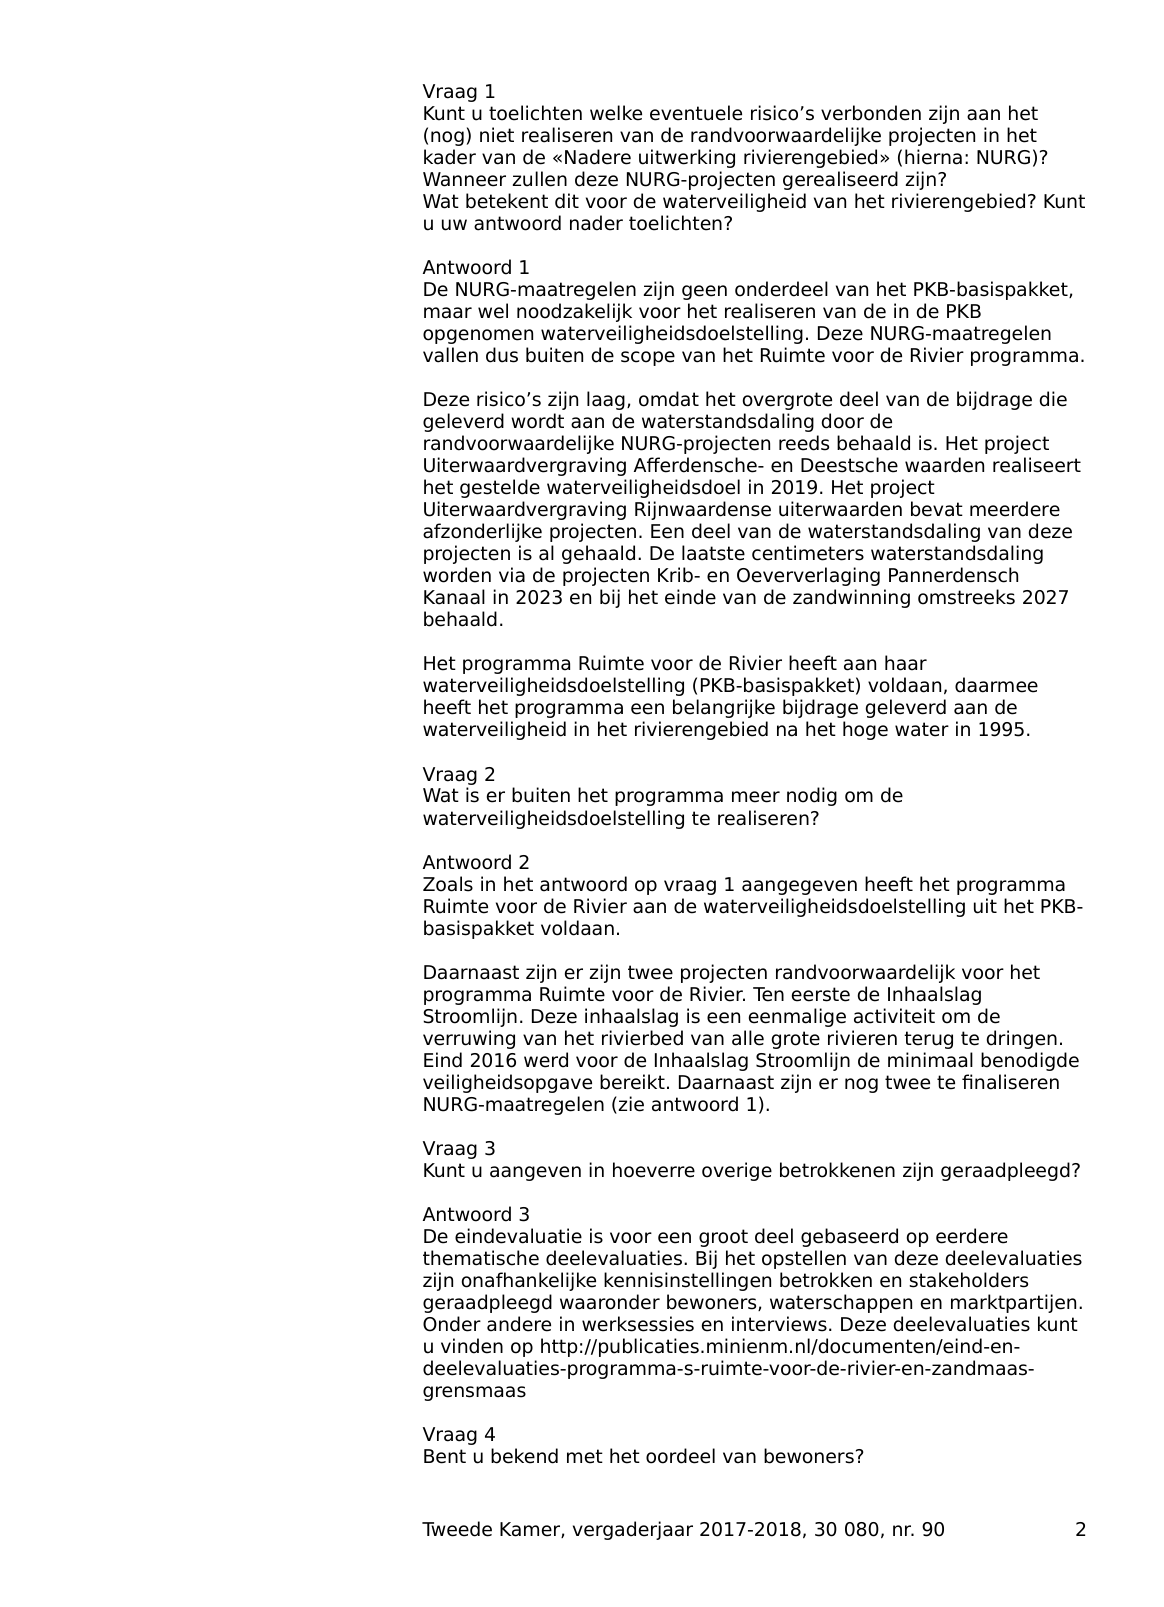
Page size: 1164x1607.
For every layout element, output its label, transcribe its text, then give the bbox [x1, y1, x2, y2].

text Antwoord 1 [422, 257, 1087, 279]
text De eindevaluatie is voor een groot deel gebaseerd op eerdere thematische deelevaluaties. Bij het opstellen van deze deelevaluaties zijn onafhankelijke kennisinstellingen betrokken en stakeholders geraadpleegd waaronder bewoners, waterschappen en marktpartijen. Onder andere in werksessies en interviews. Deze deelevaluaties kunt u vinden op http://publicaties.minienm.nl/documenten/eind-en-deelevaluaties-programma-s-ruimte-voor-de-rivier-en-zandmaas-grensmaas [422, 1226, 1087, 1402]
text Kunt u toelichten welke eventuele risico’s verbonden zijn aan het (nog) niet realiseren van de randvoorwaardelijke projecten in het kader van de «Nadere uitwerking rivierengebied» (hierna: NURG)? Wanneer zullen deze NURG-projecten gerealiseerd zijn? [422, 103, 1087, 191]
text Daarnaast zijn er zijn twee projecten randvoorwaardelijk voor het programma Ruimte voor de Rivier. Ten eerste de Inhaalslag Stroomlijn. Deze inhaalslag is een eenmalige activiteit om de verruwing van het rivierbed van alle grote rivieren terug te dringen. Eind 2016 werd voor de Inhaalslag Stroomlijn de minimaal benodigde veiligheidsopgave bereikt. Daarnaast zijn er nog twee te finaliseren NURG-maatregelen (zie antwoord 1). [422, 962, 1087, 1116]
text Vraag 2 [422, 763, 1087, 785]
text Wat is er buiten het programma meer nodig om de waterveiligheidsdoelstelling te realiseren? [422, 785, 1087, 829]
text De NURG-maatregelen zijn geen onderdeel van het PKB-basispakket, maar wel noodzakelijk voor het realiseren van de in de PKB opgenomen waterveiligheidsdoelstelling. Deze NURG-maatregelen vallen dus buiten de scope van het Ruimte voor de Rivier programma. [422, 279, 1087, 367]
text Antwoord 2 [422, 852, 1087, 873]
text Kunt u aangeven in hoeverre overige betrokkenen zijn geraadpleegd? [422, 1160, 1087, 1182]
text Het programma Ruimte voor de Rivier heeft aan haar waterveiligheidsdoelstelling (PKB-basispakket) voldaan, daarmee heeft het programma een belangrijke bijdrage geleverd aan de waterveiligheid in het rivierengebied na het hoge water in 1995. [422, 653, 1087, 741]
text Deze risico’s zijn laag, omdat het overgrote deel van de bijdrage die geleverd wordt aan de waterstandsdaling door de randvoorwaardelijke NURG-projecten reeds behaald is. Het project Uiterwaardvergraving Afferdensche- en Deestsche waarden realiseert het gestelde waterveiligheidsdoel in 2019. Het project Uiterwaardvergraving Rijnwaardense uiterwaarden bevat meerdere afzonderlijke projecten. Een deel van de waterstandsdaling van deze projecten is al gehaald. De laatste centimeters waterstandsdaling worden via de projecten Krib- en Oeververlaging Pannerdensch Kanaal in 2023 en bij het einde van de zandwinning omstreeks 2027 behaald. [422, 389, 1087, 631]
text Vraag 1 [422, 81, 1087, 103]
text Bent u bekend met het oordeel van bewoners? [422, 1446, 1087, 1468]
text Vraag 4 [422, 1424, 1087, 1446]
text Vraag 3 [422, 1138, 1087, 1160]
text Wat betekent dit voor de waterveiligheid van het rivierengebied? Kunt u uw antwoord nader toelichten? [422, 191, 1087, 235]
text Antwoord 3 [422, 1204, 1087, 1226]
text Zoals in het antwoord op vraag 1 aangegeven heeft het programma Ruimte voor de Rivier aan de waterveiligheidsdoelstelling uit het PKB-basispakket voldaan. [422, 873, 1087, 939]
